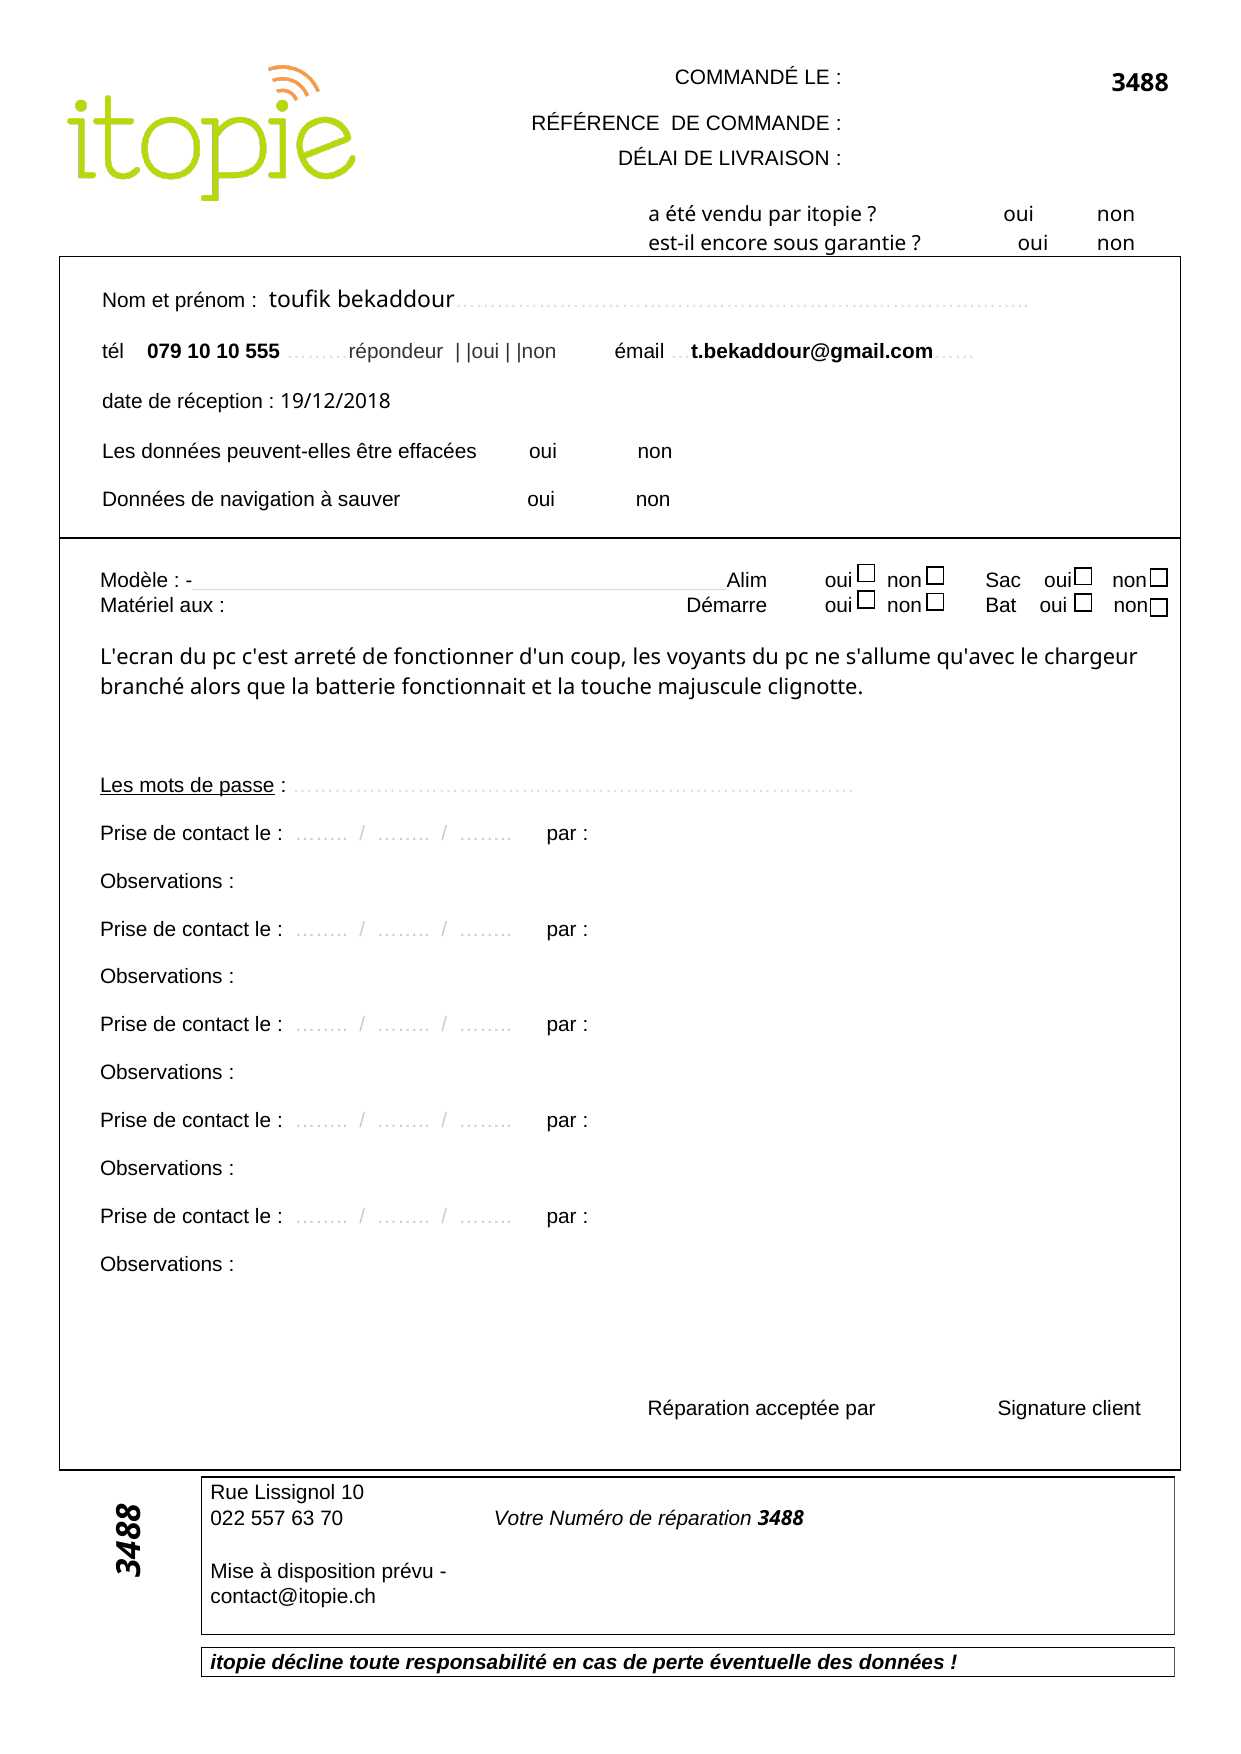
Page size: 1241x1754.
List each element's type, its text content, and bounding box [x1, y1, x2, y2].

table_header 3488 [847, 59, 1180, 104]
text Données de navigation à sauver oui non [60, 484, 1180, 511]
text Prise de contact le : …….. / …….. / …….. par : [60, 817, 1180, 844]
picture [67, 65, 356, 201]
text Prise de contact le : …….. / …….. / …….. par : [60, 1201, 1180, 1228]
text Modèle : - Alim oui non Sac oui non [879, 562, 925, 590]
text est-il encore sous garantie ? oui non [59, 228, 1181, 256]
table_cell RÉFÉRENCE DE COMMANDE : [490, 105, 847, 140]
text Prise de contact le : …….. / …….. / …….. par : [60, 913, 1180, 940]
text L'ecran du pc c'est arreté de fonctionner d'un coup, les voyants du pc ne s'allume qu'avec le chargeur branché alors que la batterie fonctionnait et la touche majuscule clignotte. [60, 638, 1180, 701]
text Les mots de passe : ……………………………………………………………………… [60, 769, 1180, 797]
text Observations : [60, 1249, 1180, 1276]
text Modèle : - Alim oui non Sac oui non [948, 562, 1180, 590]
table_cell DÉLAI DE LIVRAISON : [490, 140, 847, 175]
text Observations : [60, 1153, 1180, 1180]
text date de réception : 19/12/2018 [60, 383, 1180, 415]
table_cell [847, 140, 1180, 175]
text Prise de contact le : …….. / …….. / …….. par : [60, 1009, 1180, 1036]
table_cell [847, 105, 1180, 140]
text Réparation acceptée par Signature client [60, 1392, 1180, 1419]
text tél 079 10 10 555 ………répondeur | |oui | |non émail …t.bekaddour@gmail.com…… [60, 335, 1180, 362]
text Les données peuvent-elles être effacées oui non [60, 436, 1180, 463]
text Observations : [60, 961, 1180, 988]
table_header Rue Lissignol 10 022 557 63 70 Votre Numéro de réparation 3488 Mise à disposition prévu - contact@itopie.ch [195, 1471, 1180, 1641]
text Modèle : - Alim oui non Sac oui non [60, 562, 856, 590]
text Nom et prénom : toufik bekaddour……………………………………………………………………….. [60, 280, 1180, 314]
table_header 3488 [59, 1471, 195, 1683]
text a été vendu par itopie ? oui non [59, 199, 1181, 228]
text Prise de contact le : …….. / …….. / …….. par : [60, 1105, 1180, 1132]
text Matériel aux : Démarre oui non Bat oui non [60, 590, 1180, 617]
table_header COMMANDÉ LE : [490, 59, 847, 104]
table_cell itopie décline toute responsabilité en cas de perte éventuelle des données ! [195, 1641, 1180, 1683]
text Observations : [60, 1057, 1180, 1084]
text Observations : [60, 865, 1180, 892]
